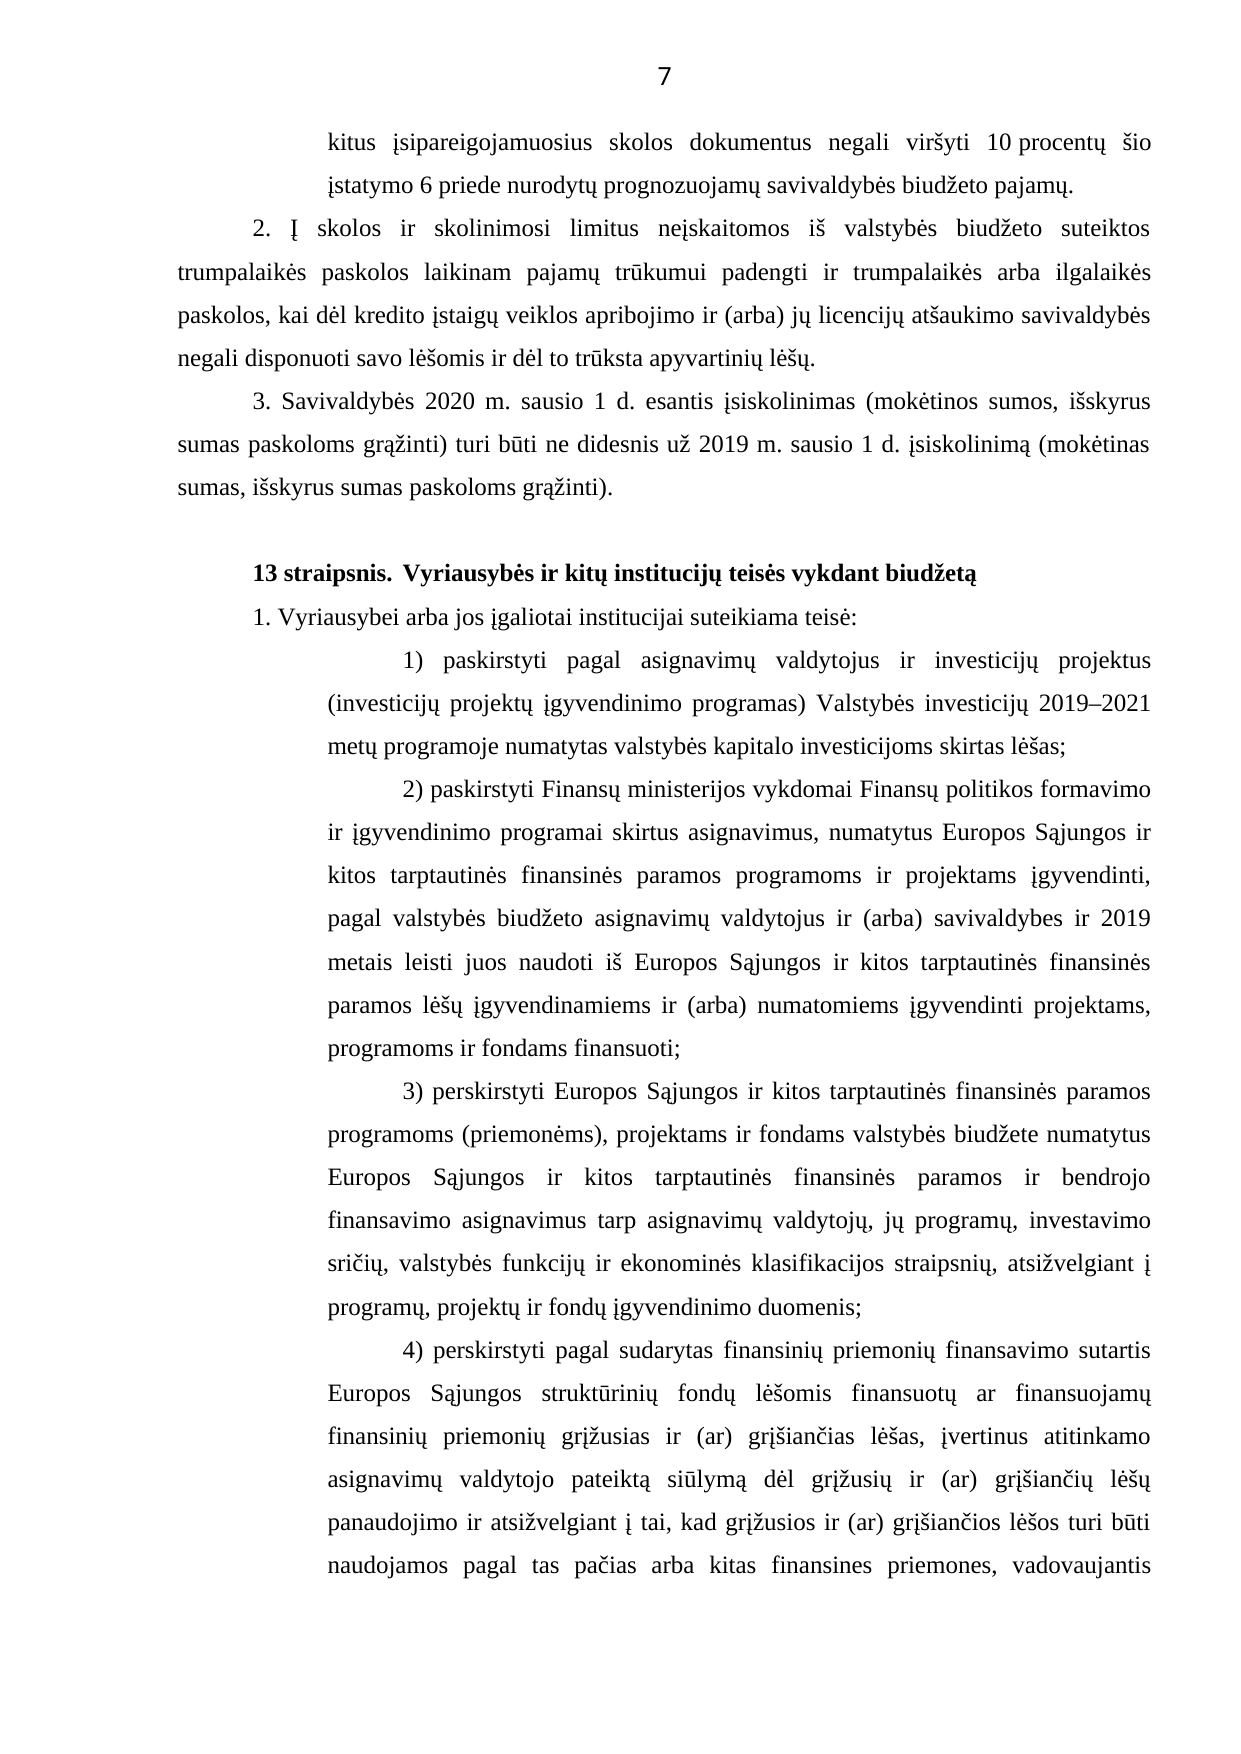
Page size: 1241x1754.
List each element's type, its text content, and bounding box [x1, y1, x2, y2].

text 1. Vyriausybei arba jos įgaliotai institucijai suteikiama teisė: [177, 602, 1152, 630]
text kitus įsipareigojamuosius skolos dokumentus negali viršyti 10 procentų šio įstatymo 6 priede nurodytų prognozuojamų savivaldybės biudžeto pajamų. [327, 127, 1152, 199]
text 3) perskirstyti Europos Sąjungos ir kitos tarptautinės finansinės paramos programoms (priemonėms), projektams ir fondams valstybės biudžete numatytus Europos Sąjungos ir kitos tarptautinės finansinės paramos ir bendrojo finansavimo asignavimus tarp asignavimų valdytojų, jų programų, investavimo sričių, valstybės funkcijų ir ekonominės klasifikacijos straipsnių, atsižvelgiant į programų, projektų ir fondų įgyvendinimo duomenis; [327, 1076, 1152, 1320]
text 1) paskirstyti pagal asignavimų valdytojus ir investicijų projektus (investicijų projektų įgyvendinimo programas) Valstybės investicijų 2019–2021 metų programoje numatytas valstybės kapitalo investicijoms skirtas lėšas; [327, 645, 1152, 760]
text 2. Į skolos ir skolinimosi limitus neįskaitomos iš valstybės biudžeto suteiktos trumpalaikės paskolos laikinam pajamų trūkumui padengti ir trumpalaikės arba ilgalaikės paskolos, kai dėl kredito įstaigų veiklos apribojimo ir (arba) jų licencijų atšaukimo savivaldybės negali disponuoti savo lėšomis ir dėl to trūksta apyvartinių lėšų. [177, 213, 1152, 372]
text 13 straipsnis. Vyriausybės ir kitų institucijų teisės vykdant biudžetą [177, 558, 1152, 587]
text 2) paskirstyti Finansų ministerijos vykdomai Finansų politikos formavimo ir įgyvendinimo programai skirtus asignavimus, numatytus Europos Sąjungos ir kitos tarptautinės finansinės paramos programoms ir projektams įgyvendinti, pagal valstybės biudžeto asignavimų valdytojus ir (arba) savivaldybes ir 2019 metais leisti juos naudoti iš Europos Sąjungos ir kitos tarptautinės finansinės paramos lėšų įgyvendinamiems ir (arba) numatomiems įgyvendinti projektams, programoms ir fondams finansuoti; [327, 774, 1152, 1062]
text 4) perskirstyti pagal sudarytas finansinių priemonių finansavimo sutartis Europos Sąjungos struktūrinių fondų lėšomis finansuotų ar finansuojamų finansinių priemonių grįžusias ir (ar) grįšiančias lėšas, įvertinus atitinkamo asignavimų valdytojo pateiktą siūlymą dėl grįžusių ir (ar) grįšiančių lėšų panaudojimo ir atsižvelgiant į tai, kad grįžusios ir (ar) grįšiančios lėšos turi būti naudojamos pagal tas pačias arba kitas finansines priemones, vadovaujantis [327, 1335, 1152, 1579]
text 3. Savivaldybės 2020 m. sausio 1 d. esantis įsiskolinimas (mokėtinos sumos, išskyrus sumas paskoloms grąžinti) turi būti ne didesnis už 2019 m. sausio 1 d. įsiskolinimą (mokėtinas sumas, išskyrus sumas paskoloms grąžinti). [177, 386, 1152, 501]
